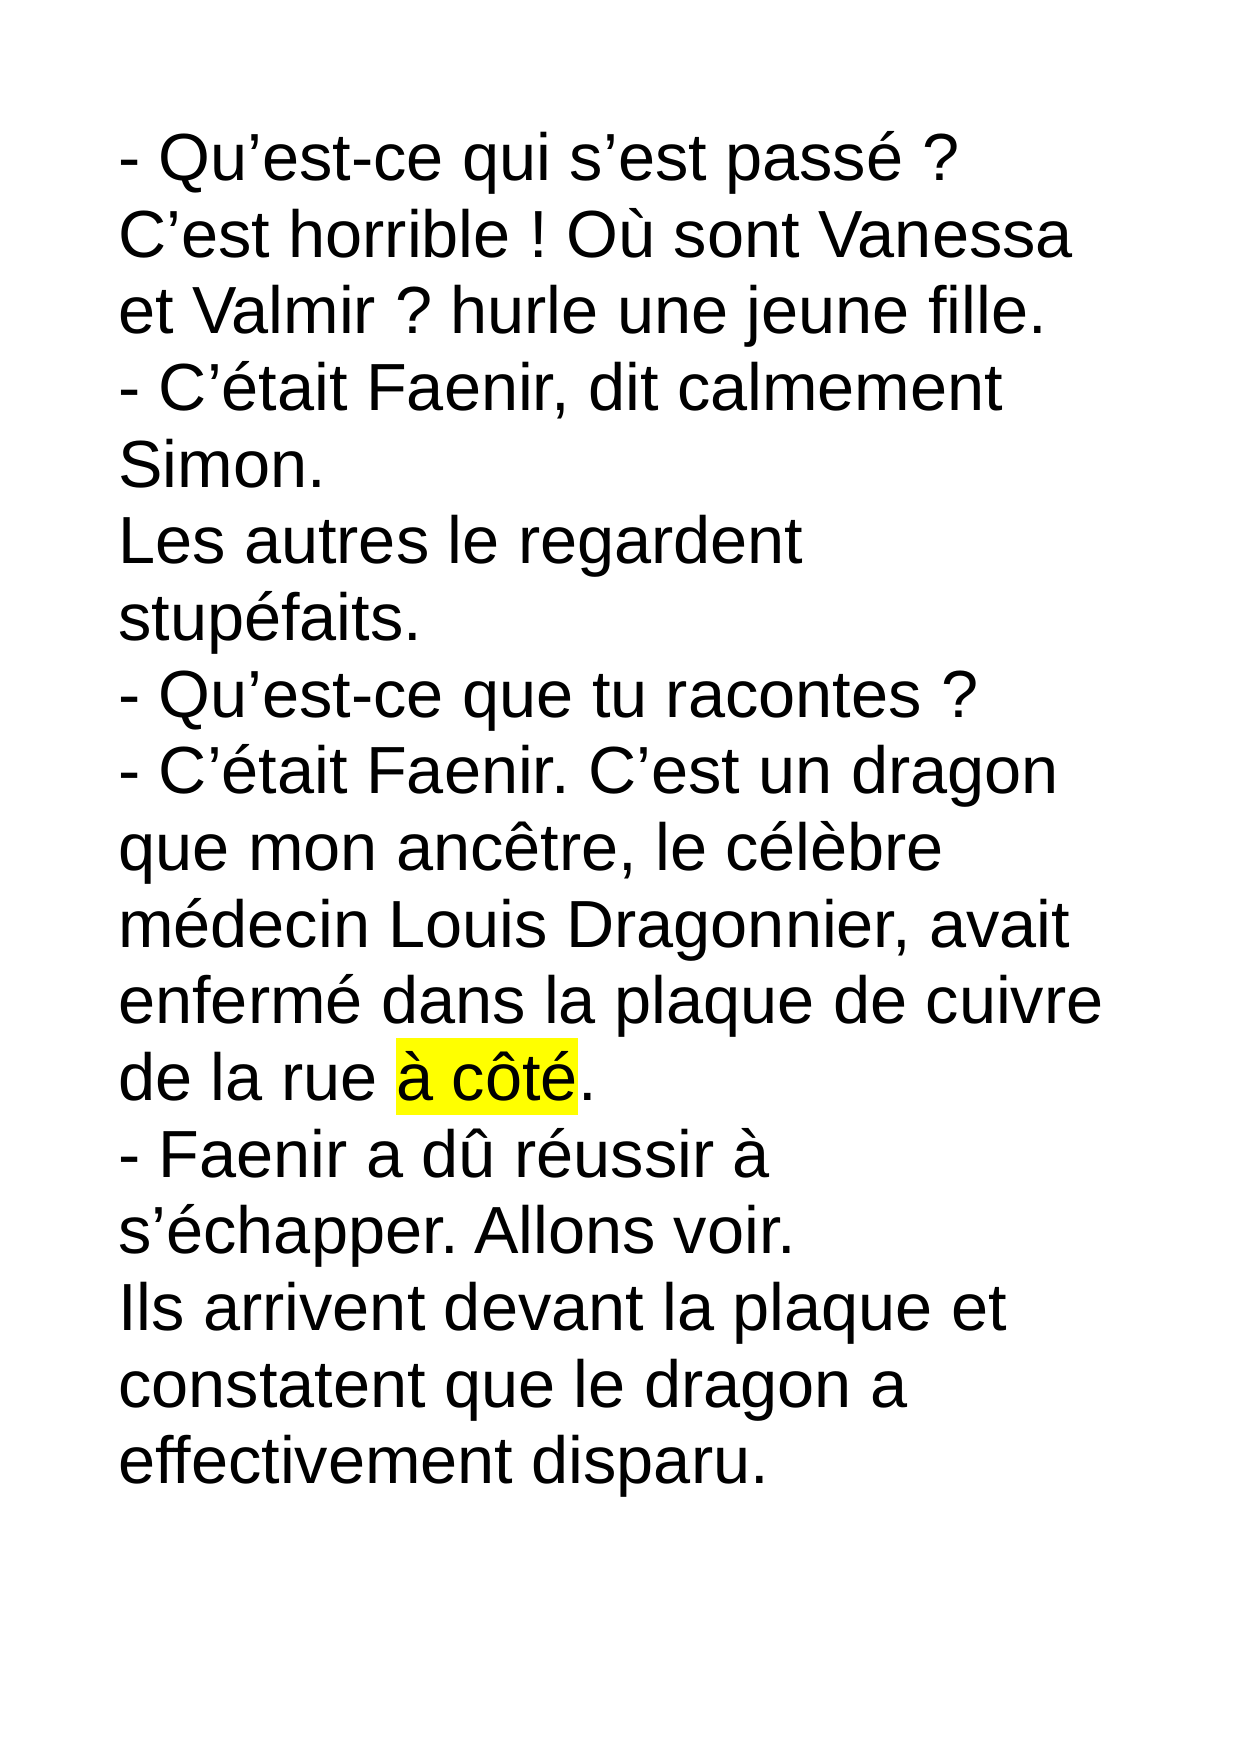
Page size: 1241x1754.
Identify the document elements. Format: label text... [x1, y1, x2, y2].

text - Qu’est-ce que tu racontes ? [118, 655, 1122, 731]
text - C’était Faenir, dit calmement Simon. [118, 348, 1122, 501]
text - Qu’est-ce qui s’est passé ? C’est horrible ! Où sont Vanessa et Valmir ? hurle une jeune fille. [118, 118, 1122, 348]
text Ils arrivent devant la plaque et constatent que le dragon a effectivement disparu. [118, 1268, 1122, 1498]
text - Faenir a dû réussir à s’échapper. Allons voir. [118, 1115, 1122, 1268]
text - C’était Faenir. C’est un dragon que mon ancêtre, le célèbre médecin Louis Dragonnier, avait enfermé dans la plaque de cuivre de la rue à côté. [118, 731, 1122, 1115]
text Les autres le regardent stupéfaits. [118, 501, 1122, 655]
